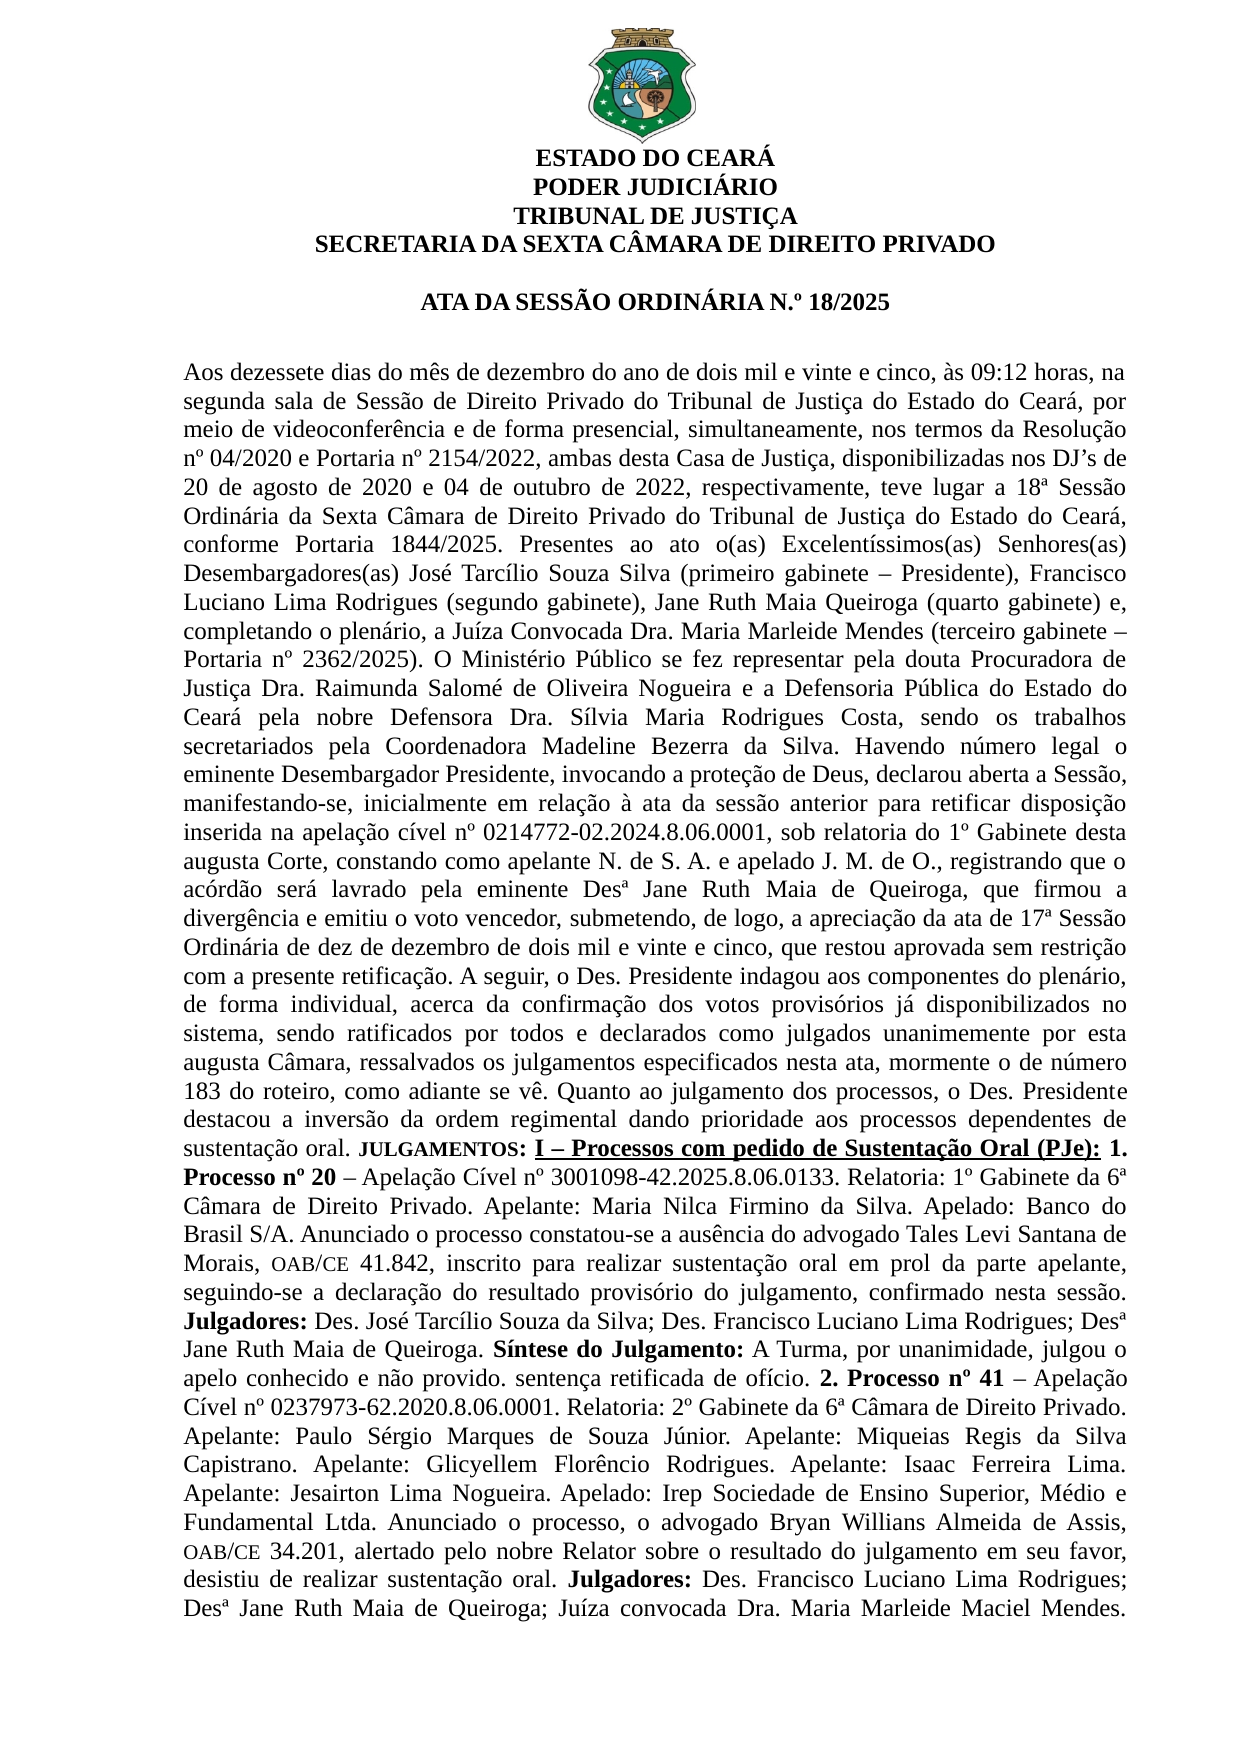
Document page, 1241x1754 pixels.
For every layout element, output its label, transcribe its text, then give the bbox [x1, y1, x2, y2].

text SECRETARIA DA SEXTA CÂMARA DE DIREITO PRIVADO [183, 229, 1128, 258]
text ATA DA SESSÃO ORDINÁRIA N.º 18/2025 [183, 287, 1128, 316]
text Aos dezessete dias do mês de dezembro do ano de dois mil e vinte e cinco, às 09:12 horas, na segunda sala de Sessão de Direito Privado do Tribunal de Justiça do Estado do Ceará, por meio de videoconferência e de forma presencial, simultaneamente, nos termos da Resolução nº 04/2020 e Portaria nº 2154/2022, ambas desta Casa de Justiça, disponibilizadas nos DJ’s de 20 de agosto de 2020 e 04 de outubro de 2022, respectivamente, teve lugar a 18ª Sessão Ordinária da Sexta Câmara de Direito Privado do Tribunal de Justiça do Estado do Ceará, conforme Portaria 1844/2025. Presentes ao ato o(as) Excelentíssimos(as) Senhores(as) Desembargadores(as) José Tarcílio Souza Silva (primeiro gabinete – Presidente), Francisco Luciano Lima Rodrigues (segundo gabinete), Jane Ruth Maia Queiroga (quarto gabinete) e, completando o plenário, a Juíza Convocada Dra. Maria Marleide Mendes (terceiro gabinete – Portaria nº 2362/2025). O Ministério Público se fez representar pela douta Procuradora de Justiça Dra. Raimunda Salomé de Oliveira Nogueira e a Defensoria Pública do Estado do Ceará pela nobre Defensora Dra. Sílvia Maria Rodrigues Costa, sendo os trabalhos secretariados pela Coordenadora Madeline Bezerra da Silva. Havendo número legal o eminente Desembargador Presidente, invocando a proteção de Deus, declarou aberta a Sessão, manifestando-se, inicialmente em relação à ata da sessão anterior para retificar disposição inserida na apelação cível nº 0214772-02.2024.8.06.0001, sob relatoria do 1º Gabinete desta augusta Corte, constando como apelante N. de S. A. e apelado J. M. de O., registrando que o acórdão será lavrado pela eminente Desª Jane Ruth Maia de Queiroga, que firmou a divergência e emitiu o voto vencedor, submetendo, de logo, a apreciação da ata de 17ª Sessão Ordinária de dez de dezembro de dois mil e vinte e cinco, que restou aprovada sem restrição com a presente retificação. A seguir, o Des. Presidente indagou aos componentes do plenário, de forma individual, acerca da confirmação dos votos provisórios já disponibilizados no sistema, sendo ratificados por todos e declarados como julgados unanimemente por esta augusta Câmara, ressalvados os julgamentos especificados nesta ata, mormente o de número 183 do roteiro, como adiante se vê. Quanto ao julgamento dos processos, o Des. Presidente destacou a inversão da ordem regimental dando prioridade aos processos dependentes de sustentação oral. JULGAMENTOS: I – Processos com pedido de Sustentação Oral (PJe): 1. Processo nº 20 – Apelação Cível nº 3001098-42.2025.8.06.0133. Relatoria: 1º Gabinete da 6ª Câmara de Direito Privado. Apelante: Maria Nilca Firmino da Silva. Apelado: Banco do Brasil S/A. Anunciado o processo constatou-se a ausência do advogado Tales Levi Santana de Morais, OAB/CE 41.842, inscrito para realizar sustentação oral em prol da parte apelante, seguindo-se a declaração do resultado provisório do julgamento, confirmado nesta sessão. Julgadores: Des. José Tarcílio Souza da Silva; Des. Francisco Luciano Lima Rodrigues; Desª Jane Ruth Maia de Queiroga. Síntese do Julgamento: A Turma, por unanimidade, julgou o apelo conhecido e não provido. sentença retificada de ofício. 2. Processo nº 41 – Apelação Cível nº 0237973-62.2020.8.06.0001. Relatoria: 2º Gabinete da 6ª Câmara de Direito Privado. Apelante: Paulo Sérgio Marques de Souza Júnior. Apelante: Miqueias Regis da Silva Capistrano. Apelante: Glicyellem Florêncio Rodrigues. Apelante: Isaac Ferreira Lima. Apelante: Jesairton Lima Nogueira. Apelado: Irep Sociedade de Ensino Superior, Médio e Fundamental Ltda. Anunciado o processo, o advogado Bryan Willians Almeida de Assis, OAB/CE 34.201, alertado pelo nobre Relator sobre o resultado do julgamento em seu favor, desistiu de realizar sustentação oral. Julgadores: Des. Francisco Luciano Lima Rodrigues; Desª Jane Ruth Maia de Queiroga; Juíza convocada Dra. Maria Marleide Maciel Mendes. [183, 357, 1128, 1622]
text ESTADO DO CEARÁ [183, 118, 1128, 172]
picture [588, 28, 696, 144]
text PODER JUDICIÁRIO [183, 172, 1128, 201]
text TRIBUNAL DE JUSTIÇA [183, 201, 1128, 229]
